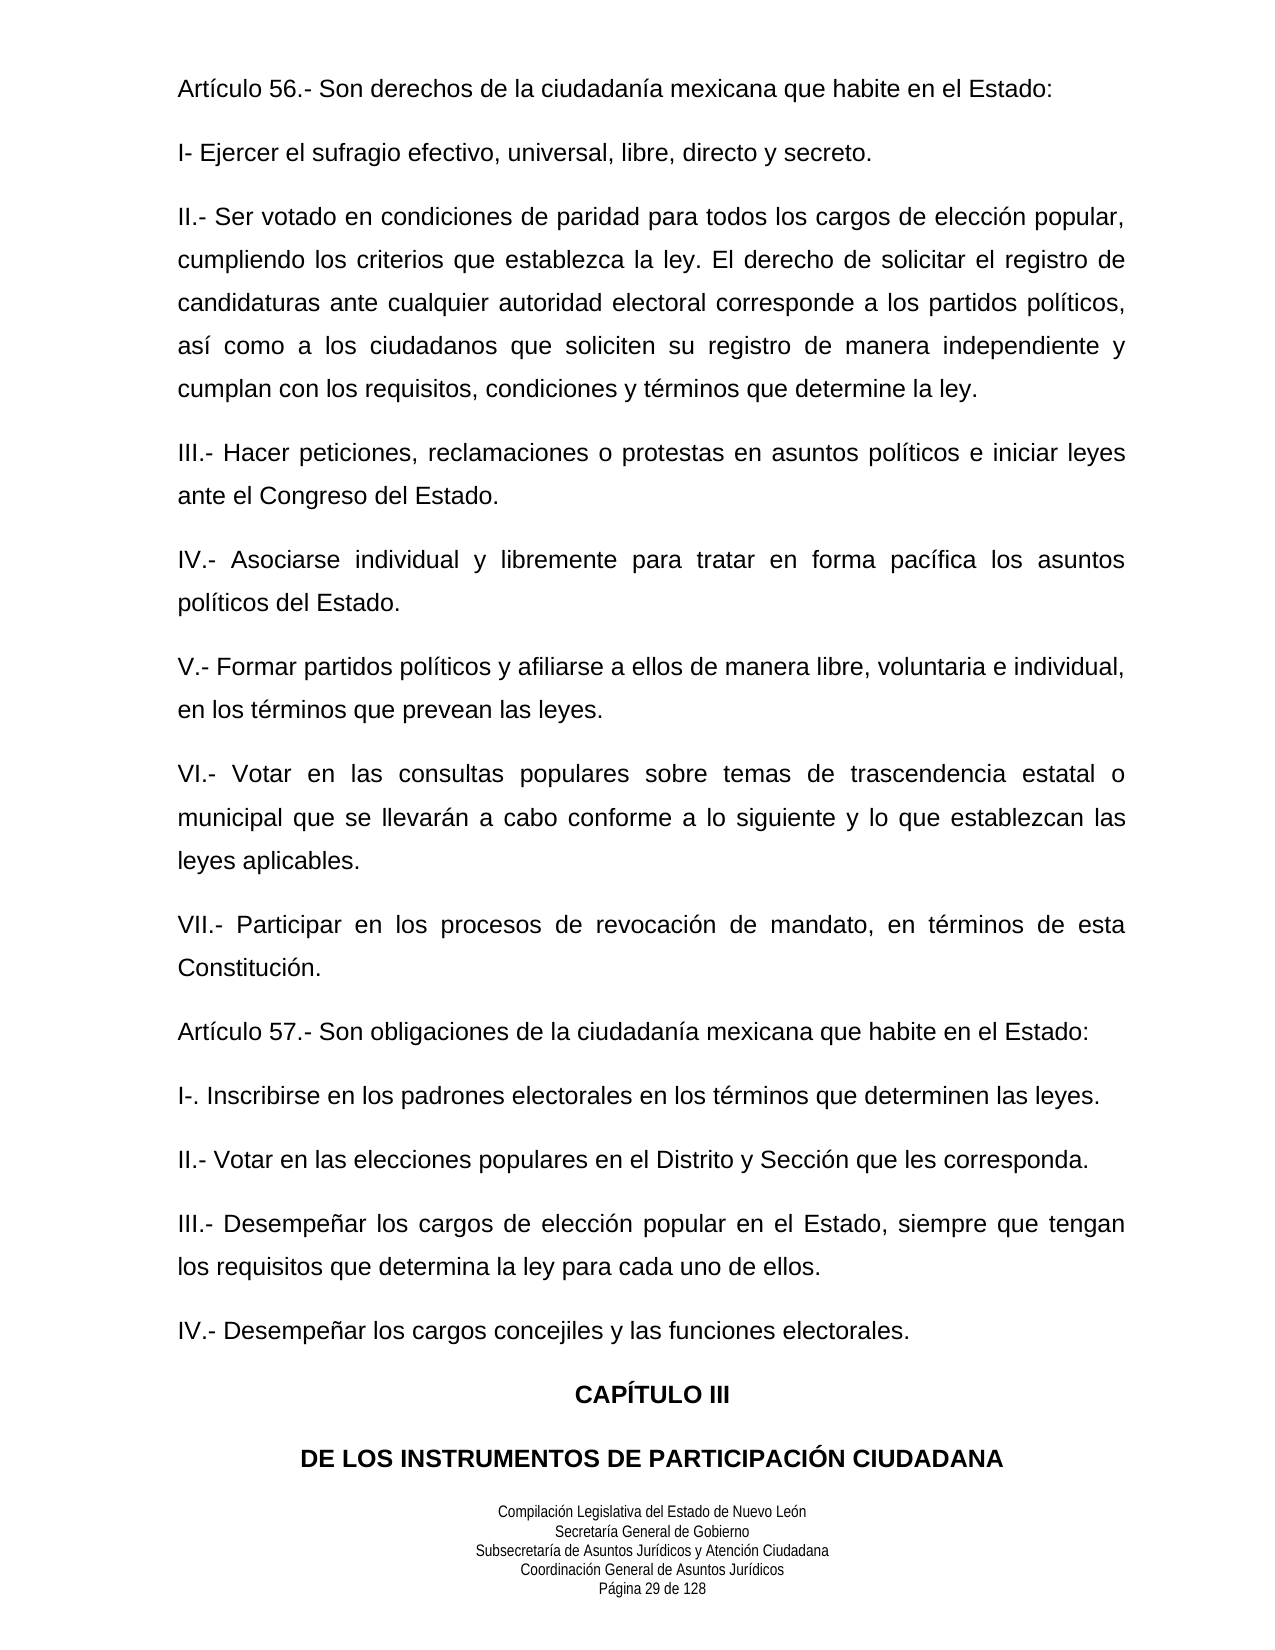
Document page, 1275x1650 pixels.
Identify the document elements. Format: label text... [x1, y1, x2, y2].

text III.- Desempeñar los cargos de elección popular en el Estado, siempre que tengan los requisitos que determina la ley para cada uno de ellos. [177, 1209, 1127, 1281]
text II.- Ser votado en condiciones de paridad para todos los cargos de elección popular, cumpliendo los criterios que establezca la ley. El derecho de solicitar el registro de candidaturas ante cualquier autoridad electoral corresponde a los partidos políticos, así como a los ciudadanos que soliciten su registro de manera independiente y cumplan con los requisitos, condiciones y términos que determine la ley. [177, 202, 1127, 403]
text IV.- Asociarse individual y libremente para tratar en forma pacífica los asuntos políticos del Estado. [177, 545, 1127, 617]
text VII.- Participar en los procesos de revocación de mandato, en términos de esta Constitución. [177, 910, 1127, 982]
text II.- Votar en las elecciones populares en el Distrito y Sección que les corresponda. [177, 1145, 1127, 1173]
text Artículo 57.- Son obligaciones de la ciudadanía mexicana que habite en el Estado: [177, 1017, 1127, 1046]
text I-. Inscribirse en los padrones electorales en los términos que determinen las leyes. [177, 1081, 1127, 1109]
text CAPÍTULO III [177, 1380, 1127, 1408]
text IV.- Desempeñar los cargos concejiles y las funciones electorales. [177, 1316, 1127, 1344]
text DE LOS INSTRUMENTOS DE PARTICIPACIÓN CIUDADANA [177, 1444, 1127, 1472]
text I- Ejercer el sufragio efectivo, universal, libre, directo y secreto. [177, 138, 1127, 167]
text Artículo 56.- Son derechos de la ciudadanía mexicana que habite en el Estado: [177, 74, 1127, 103]
text III.- Hacer peticiones, reclamaciones o protestas en asuntos políticos e iniciar leyes ante el Congreso del Estado. [177, 438, 1127, 510]
text VI.- Votar en las consultas populares sobre temas de trascendencia estatal o municipal que se llevarán a cabo conforme a lo siguiente y lo que establezcan las leyes aplicables. [177, 759, 1127, 874]
text V.- Formar partidos políticos y afiliarse a ellos de manera libre, voluntaria e individual, en los términos que prevean las leyes. [177, 652, 1127, 724]
